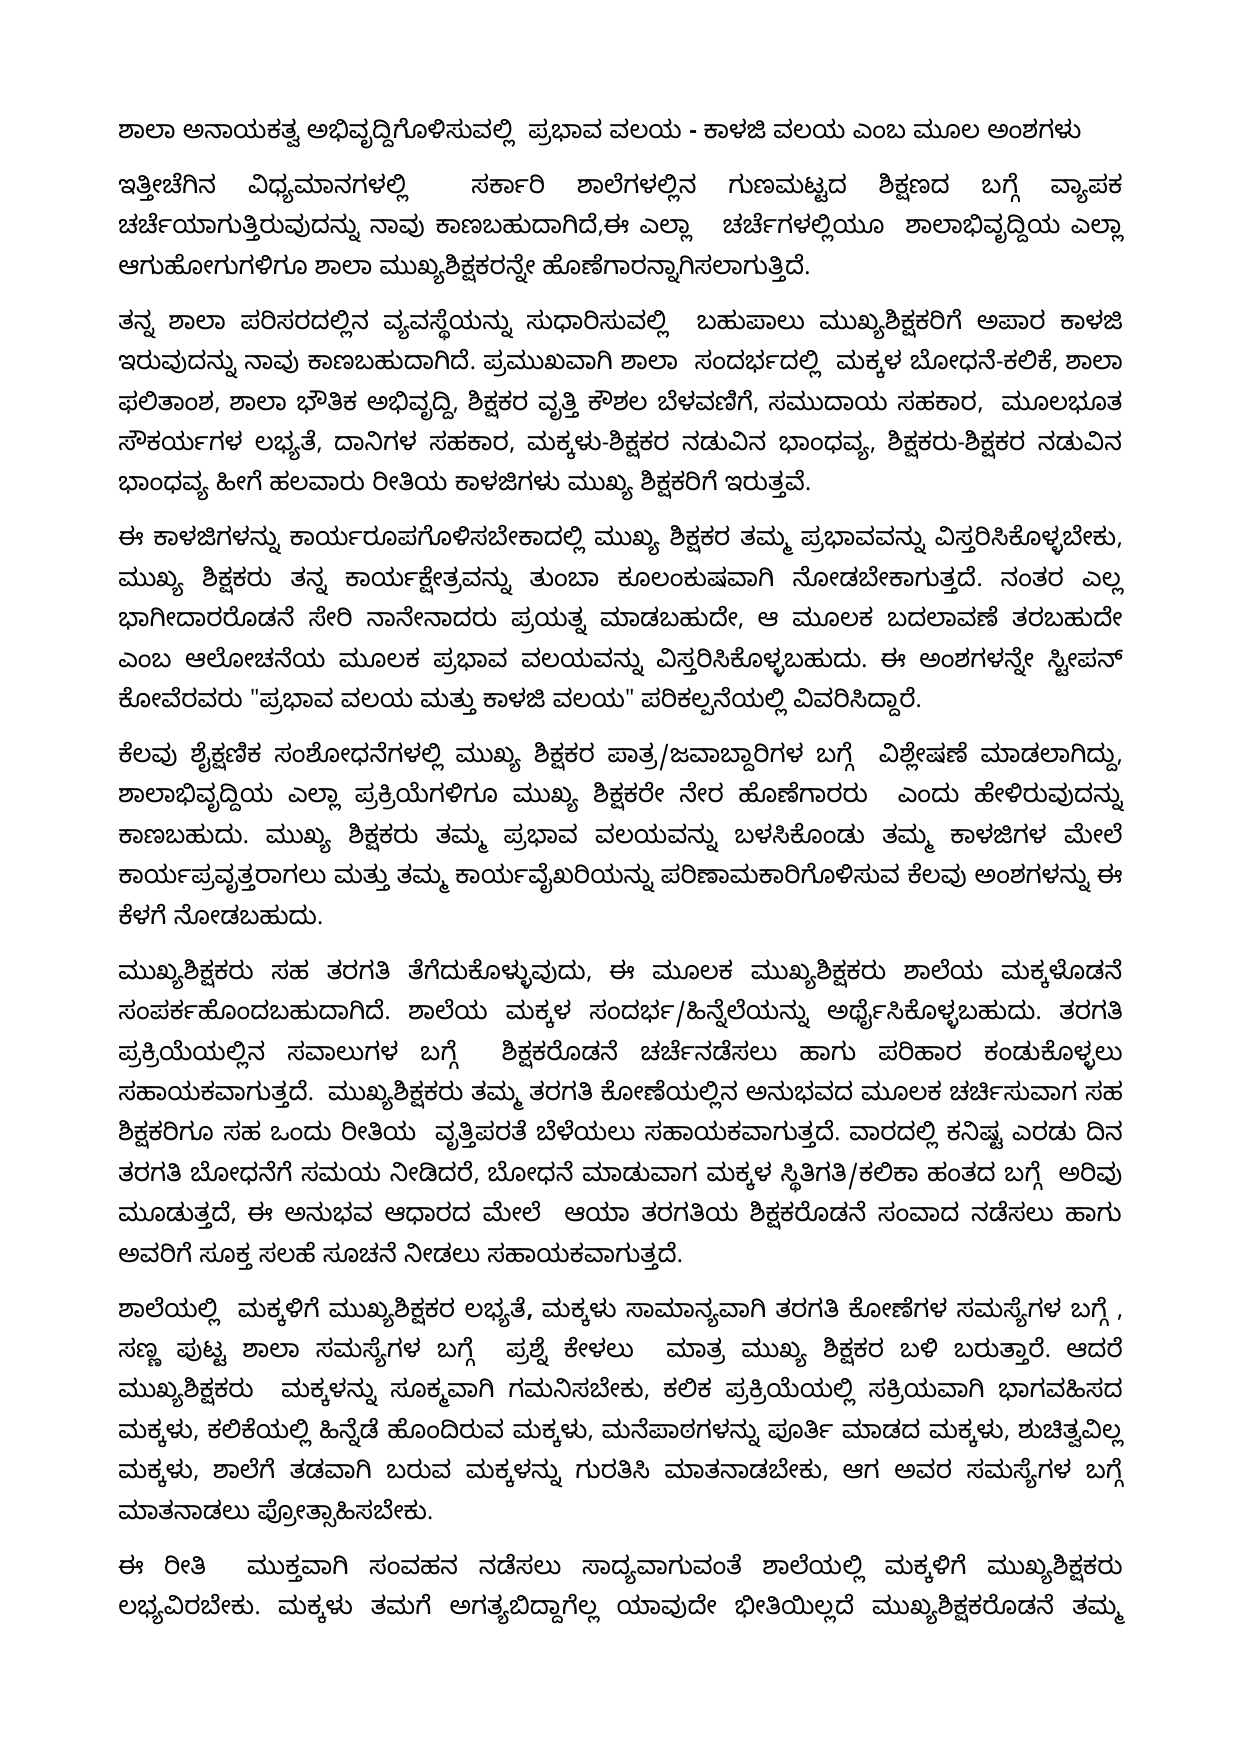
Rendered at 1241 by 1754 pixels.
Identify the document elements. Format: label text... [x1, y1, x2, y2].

text ಈ ಕಾಳಜಿಗಳನ್ನು ಕಾರ್ಯರೂಪಗೊಳಿಸಬೇಕಾದಲ್ಲಿ ಮುಖ್ಯ ಶಿಕ್ಷಕರ ತಮ್ಮ ಪ್ರಭಾವವನ್ನು ವಿಸ್ತರಿಸಿಕೊಳ್ಳಬೇಕು, ಮುಖ್ಯ ಶಿಕ್ಷಕರು ತನ್ನ ಕಾರ್ಯಕ್ಷೇತ್ರವನ್ನು ತುಂಬಾ ಕೂಲಂಕುಷವಾಗಿ ನೋಡಬೇಕಾಗುತ್ತದೆ. ನಂತರ ಎಲ್ಲ ಭಾಗೀದಾರರೊಡನೆ ಸೇರಿ ನಾನೇನಾದರು ಪ್ರಯತ್ನ ಮಾಡಬಹುದೇ, ಆ ಮೂಲಕ ಬದಲಾವಣೆ ತರಬಹುದೇ ಎಂಬ ಆಲೋಚನೆಯ ಮೂಲಕ ಪ್ರಭಾವ ವಲಯವನ್ನು ವಿಸ್ತರಿಸಿಕೊಳ್ಳಬಹುದು. ಈ ಅಂಶಗಳನ್ನೇ ಸ್ಟೀಪನ್ ಕೋವೆರವರು "ಪ್ರಭಾವ ವಲಯ ಮತ್ತು ಕಾಳಜಿ ವಲಯ" ಪರಿಕಲ್ಪನೆಯಲ್ಲಿ ವಿವರಿಸಿದ್ದಾರೆ. [118, 526, 1123, 721]
text ಇತ್ತೀಚೆಗಿನ ವಿಧ್ಯಮಾನಗಳಲ್ಲಿ ಸರ್ಕಾರಿ ಶಾಲೆಗಳಲ್ಲಿನ ಗುಣಮಟ್ಟದ ಶಿಕ್ಷಣದ ಬಗ್ಗೆ ವ್ಯಾಪಕ ಚರ್ಚೆಯಾಗುತ್ತಿರುವುದನ್ನು ನಾವು ಕಾಣಬಹುದಾಗಿದೆ,ಈ ಎಲ್ಲಾ ಚರ್ಚೆಗಳಲ್ಲಿಯೂ ಶಾಲಾಭಿವೃದ್ದಿಯ ಎಲ್ಲಾ ಆಗುಹೋಗುಗಳಿಗೂ ಶಾಲಾ ಮುಖ್ಯಶಿಕ್ಷಕರನ್ನೇ ಹೊಣೆಗಾರನ್ನಾಗಿಸಲಾಗುತ್ತಿದೆ. [118, 173, 1123, 288]
text ತನ್ನ ಶಾಲಾ ಪರಿಸರದಲ್ಲಿನ ವ್ಯವಸ್ಥೆಯನ್ನು ಸುಧಾರಿಸುವಲ್ಲಿ ಬಹುಪಾಲು ಮುಖ್ಯಶಿಕ್ಷಕರಿಗೆ ಅಪಾರ ಕಾಳಜಿ ಇರುವುದನ್ನು ನಾವು ಕಾಣಬಹುದಾಗಿದೆ. ಪ್ರಮುಖವಾಗಿ ಶಾಲಾ ಸಂದರ್ಭದಲ್ಲಿ ಮಕ್ಕಳ ಬೋಧನೆ-ಕಲಿಕೆ, ಶಾಲಾ ಫಲಿತಾಂಶ, ಶಾಲಾ ಭೌತಿಕ ಅಭಿವೃದ್ದಿ, ಶಿಕ್ಷಕರ ವೃತ್ತಿ ಕೌಶಲ ಬೆಳವಣಿಗೆ, ಸಮುದಾಯ ಸಹಕಾರ, ಮೂಲಭೂತ ಸೌಕರ್ಯಗಳ ಲಭ್ಯತೆ, ದಾನಿಗಳ ಸಹಕಾರ, ಮಕ್ಕಳು-ಶಿಕ್ಷಕರ ನಡುವಿನ ಭಾಂಧವ್ಯ, ಶಿಕ್ಷಕರು-ಶಿಕ್ಷಕರ ನಡುವಿನ ಭಾಂಧವ್ಯ ಹೀಗೆ ಹಲವಾರು ರೀತಿಯ ಕಾಳಜಿಗಳು ಮುಖ್ಯ ಶಿಕ್ಷಕರಿಗೆ ಇರುತ್ತವೆ. [118, 309, 1123, 504]
text ಶಾಲೆಯಲ್ಲಿ ಮಕ್ಕಳಿಗೆ ಮುಖ್ಯಶಿಕ್ಷಕರ ಲಭ್ಯತೆ, ಮಕ್ಕಳು ಸಾಮಾನ್ಯವಾಗಿ ತರಗತಿ ಕೋಣೆಗಳ ಸಮಸ್ಯೆಗಳ ಬಗ್ಗೆ , ಸಣ್ಣ ಪುಟ್ಟ ಶಾಲಾ ಸಮಸ್ಯೆಗಳ ಬಗ್ಗೆ ಪ್ರಶ್ನೆ ಕೇಳಲು ಮಾತ್ರ ಮುಖ್ಯ ಶಿಕ್ಷಕರ ಬಳಿ ಬರುತ್ತಾರೆ. ಆದರೆ ಮುಖ್ಯಶಿಕ್ಷಕರು ಮಕ್ಕಳನ್ನು ಸೂಕ್ಮವಾಗಿ ಗಮನಿಸಬೇಕು, ಕಲಿಕ ಪ್ರಕ್ರಿಯೆಯಲ್ಲಿ ಸಕ್ರಿಯವಾಗಿ ಭಾಗವಹಿಸದ ಮಕ್ಕಳು, ಕಲಿಕೆಯಲ್ಲಿ ಹಿನ್ನೆಡೆ ಹೊಂದಿರುವ ಮಕ್ಕಳು, ಮನೆಪಾಠಗಳನ್ನು ಪೂರ್ತಿ ಮಾಡದ ಮಕ್ಕಳು, ಶುಚಿತ್ವವಿಲ್ಲ ಮಕ್ಕಳು, ಶಾಲೆಗೆ ತಡವಾಗಿ ಬರುವ ಮಕ್ಕಳನ್ನು ಗುರತಿಸಿ ಮಾತನಾಡಬೇಕು, ಆಗ ಅವರ ಸಮಸ್ಯೆಗಳ ಬಗ್ಗೆ ಮಾತನಾಡಲು ಪ್ರೋತ್ಸಾಹಿಸಬೇಕು. [118, 1297, 1123, 1533]
text ಶಾಲಾ ಅನಾಯಕತ್ವ ಅಭಿವೃದ್ದಿಗೊಳಿಸುವಲ್ಲಿ ಪ್ರಭಾವ ವಲಯ - ಕಾಳಜಿ ವಲಯ ಎಂಬ ಮೂಲ ಅಂಶಗಳು [118, 118, 1123, 152]
text ಕೆಲವು ಶೈಕ್ಷಣಿಕ ಸಂಶೋಧನೆಗಳಲ್ಲಿ ಮುಖ್ಯ ಶಿಕ್ಷಕರ ಪಾತ್ರ/ಜವಾಬ್ದಾರಿಗಳ ಬಗ್ಗೆ ವಿಶ್ಲೇಷಣೆ ಮಾಡಲಾಗಿದ್ದು, ಶಾಲಾಭಿವೃದ್ದಿಯ ಎಲ್ಲಾ ಪ್ರಕ್ರಿಯೆಗಳಿಗೂ ಮುಖ್ಯ ಶಿಕ್ಷಕರೇ ನೇರ ಹೊಣೆಗಾರರು ಎಂದು ಹೇಳಿರುವುದನ್ನು ಕಾಣಬಹುದು. ಮುಖ್ಯ ಶಿಕ್ಷಕರು ತಮ್ಮ ಪ್ರಭಾವ ವಲಯವನ್ನು ಬಳಸಿಕೊಂಡು ತಮ್ಮ ಕಾಳಜಿಗಳ ಮೇಲೆ ಕಾರ್ಯಪ್ರವೃತ್ತರಾಗಲು ಮತ್ತು ತಮ್ಮ ಕಾರ್ಯವೈಖರಿಯನ್ನು ಪರಿಣಾಮಕಾರಿಗೊಳಿಸುವ ಕೆಲವು ಅಂಶಗಳನ್ನು ಈ ಕೆಳಗೆ ನೋಡಬಹುದು. [118, 742, 1123, 938]
text ಮುಖ್ಯಶಿಕ್ಷಕರು ಸಹ ತರಗತಿ ತೆಗೆದುಕೊಳ್ಳುವುದು, ಈ ಮೂಲಕ ಮುಖ್ಯಶಿಕ್ಷಕರು ಶಾಲೆಯ ಮಕ್ಕಳೊಡನೆ ಸಂಪರ್ಕಹೊಂದಬಹುದಾಗಿದೆ. ಶಾಲೆಯ ಮಕ್ಕಳ ಸಂದರ್ಭ/ಹಿನ್ನೆಲೆಯನ್ನು ಅರ್ಥೈಸಿಕೊಳ್ಳಬಹುದು. ತರಗತಿ ಪ್ರಕ್ರಿಯೆಯಲ್ಲಿನ ಸವಾಲುಗಳ ಬಗ್ಗೆ ಶಿಕ್ಷಕರೊಡನೆ ಚರ್ಚೆನಡೆಸಲು ಹಾಗು ಪರಿಹಾರ ಕಂಡುಕೊಳ್ಳಲು ಸಹಾಯಕವಾಗುತ್ತದೆ. ಮುಖ್ಯಶಿಕ್ಷಕರು ತಮ್ಮ ತರಗತಿ ಕೋಣೆಯಲ್ಲಿನ ಅನುಭವದ ಮೂಲಕ ಚರ್ಚಿಸುವಾಗ ಸಹ ಶಿಕ್ಷಕರಿಗೂ ಸಹ ಒಂದು ರೀತಿಯ ವೃತ್ತಿಪರತೆ ಬೆಳೆಯಲು ಸಹಾಯಕವಾಗುತ್ತದೆ. ವಾರದಲ್ಲಿ ಕನಿಷ್ಟ ಎರಡು ದಿನ ತರಗತಿ ಬೋಧನೆಗೆ ಸಮಯ ನೀಡಿದರೆ, ಬೋಧನೆ ಮಾಡುವಾಗ ಮಕ್ಕಳ ಸ್ಥಿತಿಗತಿ/ಕಲಿಕಾ ಹಂತದ ಬಗ್ಗೆ ಅರಿವು ಮೂಡುತ್ತದೆ, ಈ ಅನುಭವ ಆಧಾರದ ಮೇಲೆ ಆಯಾ ತರಗತಿಯ ಶಿಕ್ಷಕರೊಡನೆ ಸಂವಾದ ನಡೆಸಲು ಹಾಗು ಅವರಿಗೆ ಸೂಕ್ತ ಸಲಹೆ ಸೂಚನೆ ನೀಡಲು ಸಹಾಯಕವಾಗುತ್ತದೆ. [118, 959, 1123, 1276]
text ಈ ರೀತಿ ಮುಕ್ತವಾಗಿ ಸಂವಹನ ನಡೆಸಲು ಸಾದ್ಯವಾಗುವಂತೆ ಶಾಲೆಯಲ್ಲಿ ಮಕ್ಕಳಿಗೆ ಮುಖ್ಯಶಿಕ್ಷಕರು ಲಭ್ಯವಿರಬೇಕು. ಮಕ್ಕಳು ತಮಗೆ ಅಗತ್ಯಬಿದ್ದಾಗೆಲ್ಲ ಯಾವುದೇ ಭೀತಿಯಿಲ್ಲದೆ ಮುಖ್ಯಶಿಕ್ಷಕರೊಡನೆ ತಮ್ಮ [118, 1554, 1123, 1628]
